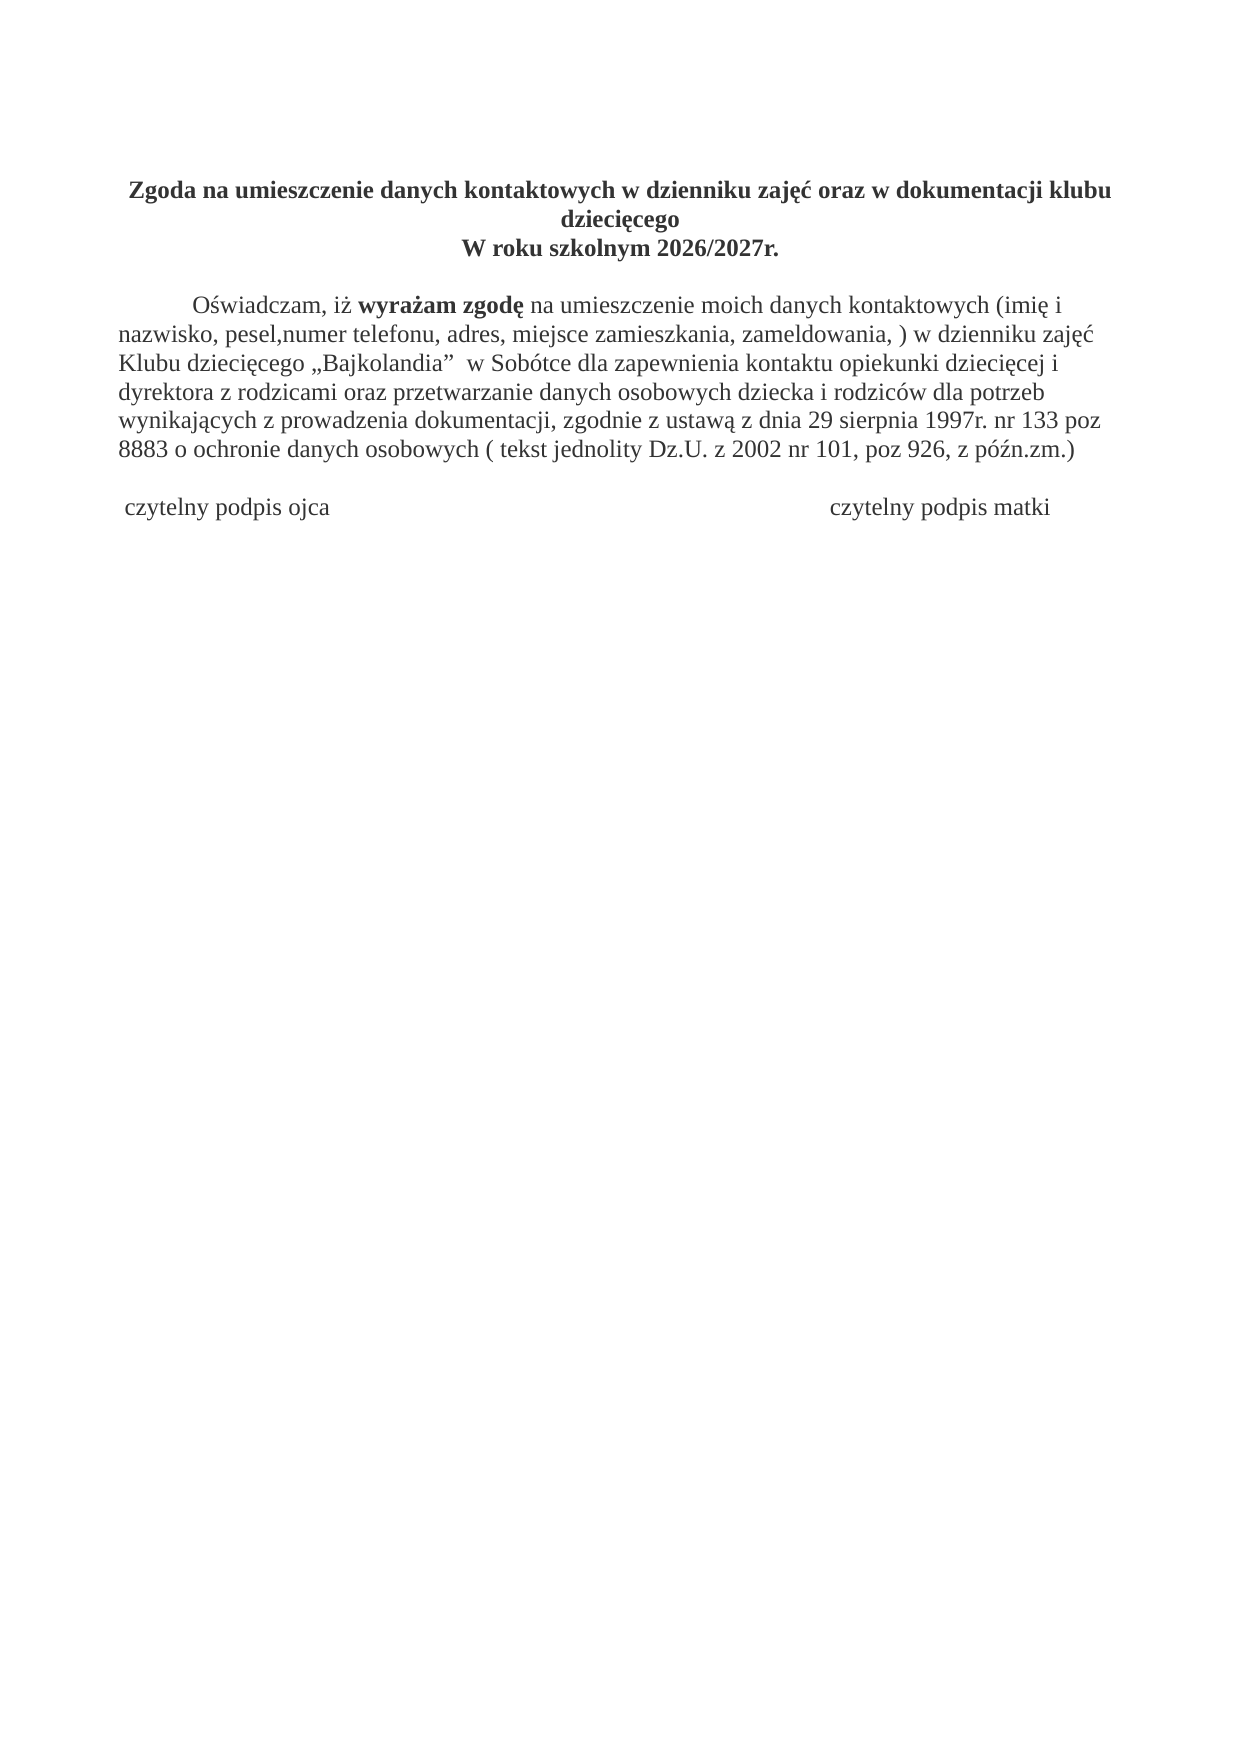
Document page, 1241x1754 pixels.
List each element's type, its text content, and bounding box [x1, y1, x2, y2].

text Zgoda na umieszczenie danych kontaktowych w dzienniku zajęć oraz w dokumentacji klubu dziecięcego [118, 176, 1122, 233]
text W roku szkolnym 2026/2027r. [118, 233, 1122, 262]
text czytelny podpis ojca czytelny podpis matki [118, 492, 1122, 521]
text Oświadczam, iż wyrażam zgodę na umieszczenie moich danych kontaktowych (imię i nazwisko, pesel,numer telefonu, adres, miejsce zamieszkania, zameldowania, ) w dzienniku zajęć Klubu dziecięcego „Bajkolandia” w Sobótce dla zapewnienia kontaktu opiekunki dziecięcej i dyrektora z rodzicami oraz przetwarzanie danych osobowych dziecka i rodziców dla potrzeb wynikających z prowadzenia dokumentacji, zgodnie z ustawą z dnia 29 sierpnia 1997r. nr 133 poz 8883 o ochronie danych osobowych ( tekst jednolity Dz.U. z 2002 nr 101, poz 926, z późn.zm.) [118, 291, 1122, 463]
